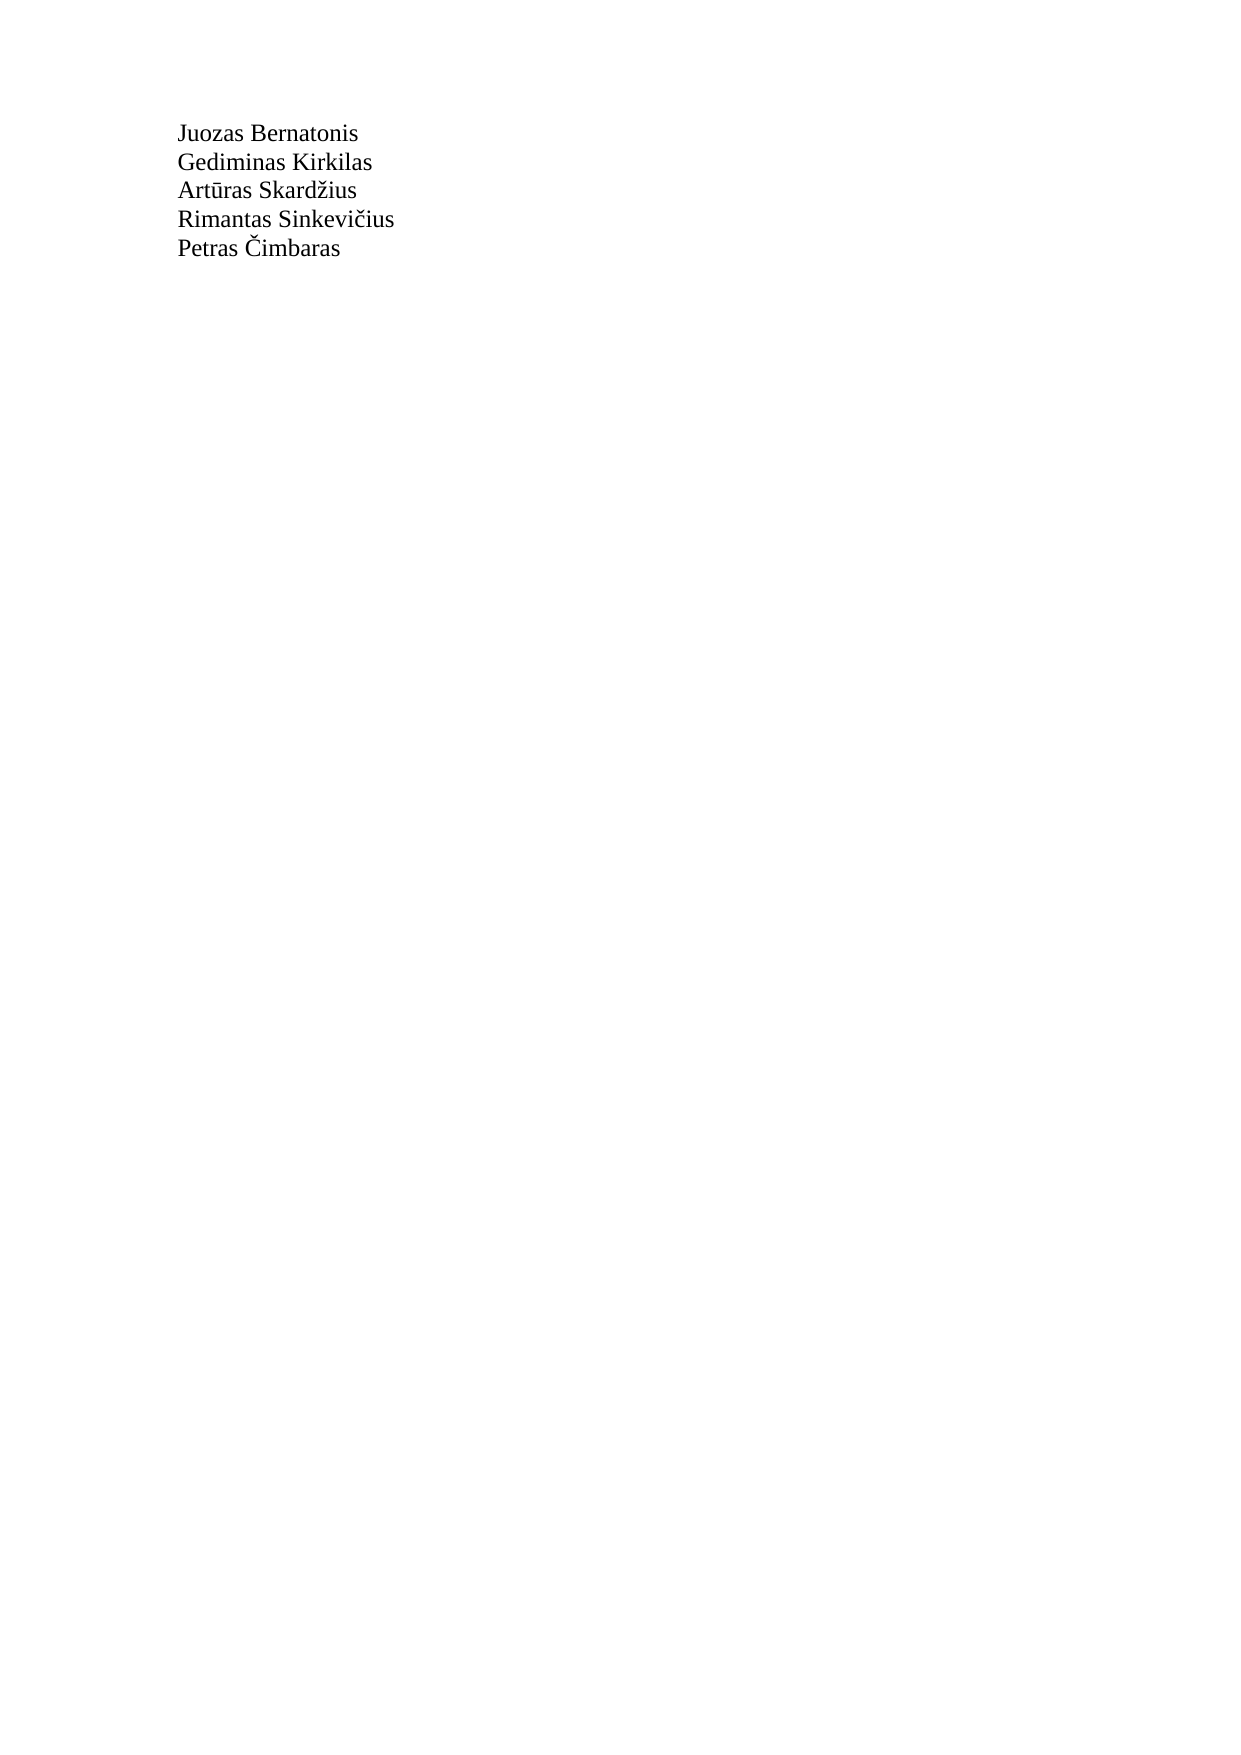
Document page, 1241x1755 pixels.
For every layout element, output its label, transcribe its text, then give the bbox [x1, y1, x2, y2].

text Petras Čimbaras [177, 233, 1181, 262]
text Artūras Skardžius [177, 176, 1181, 204]
text Gediminas Kirkilas [177, 147, 1181, 176]
text Juozas Bernatonis [177, 118, 1181, 147]
text Rimantas Sinkevičius [177, 204, 1181, 233]
